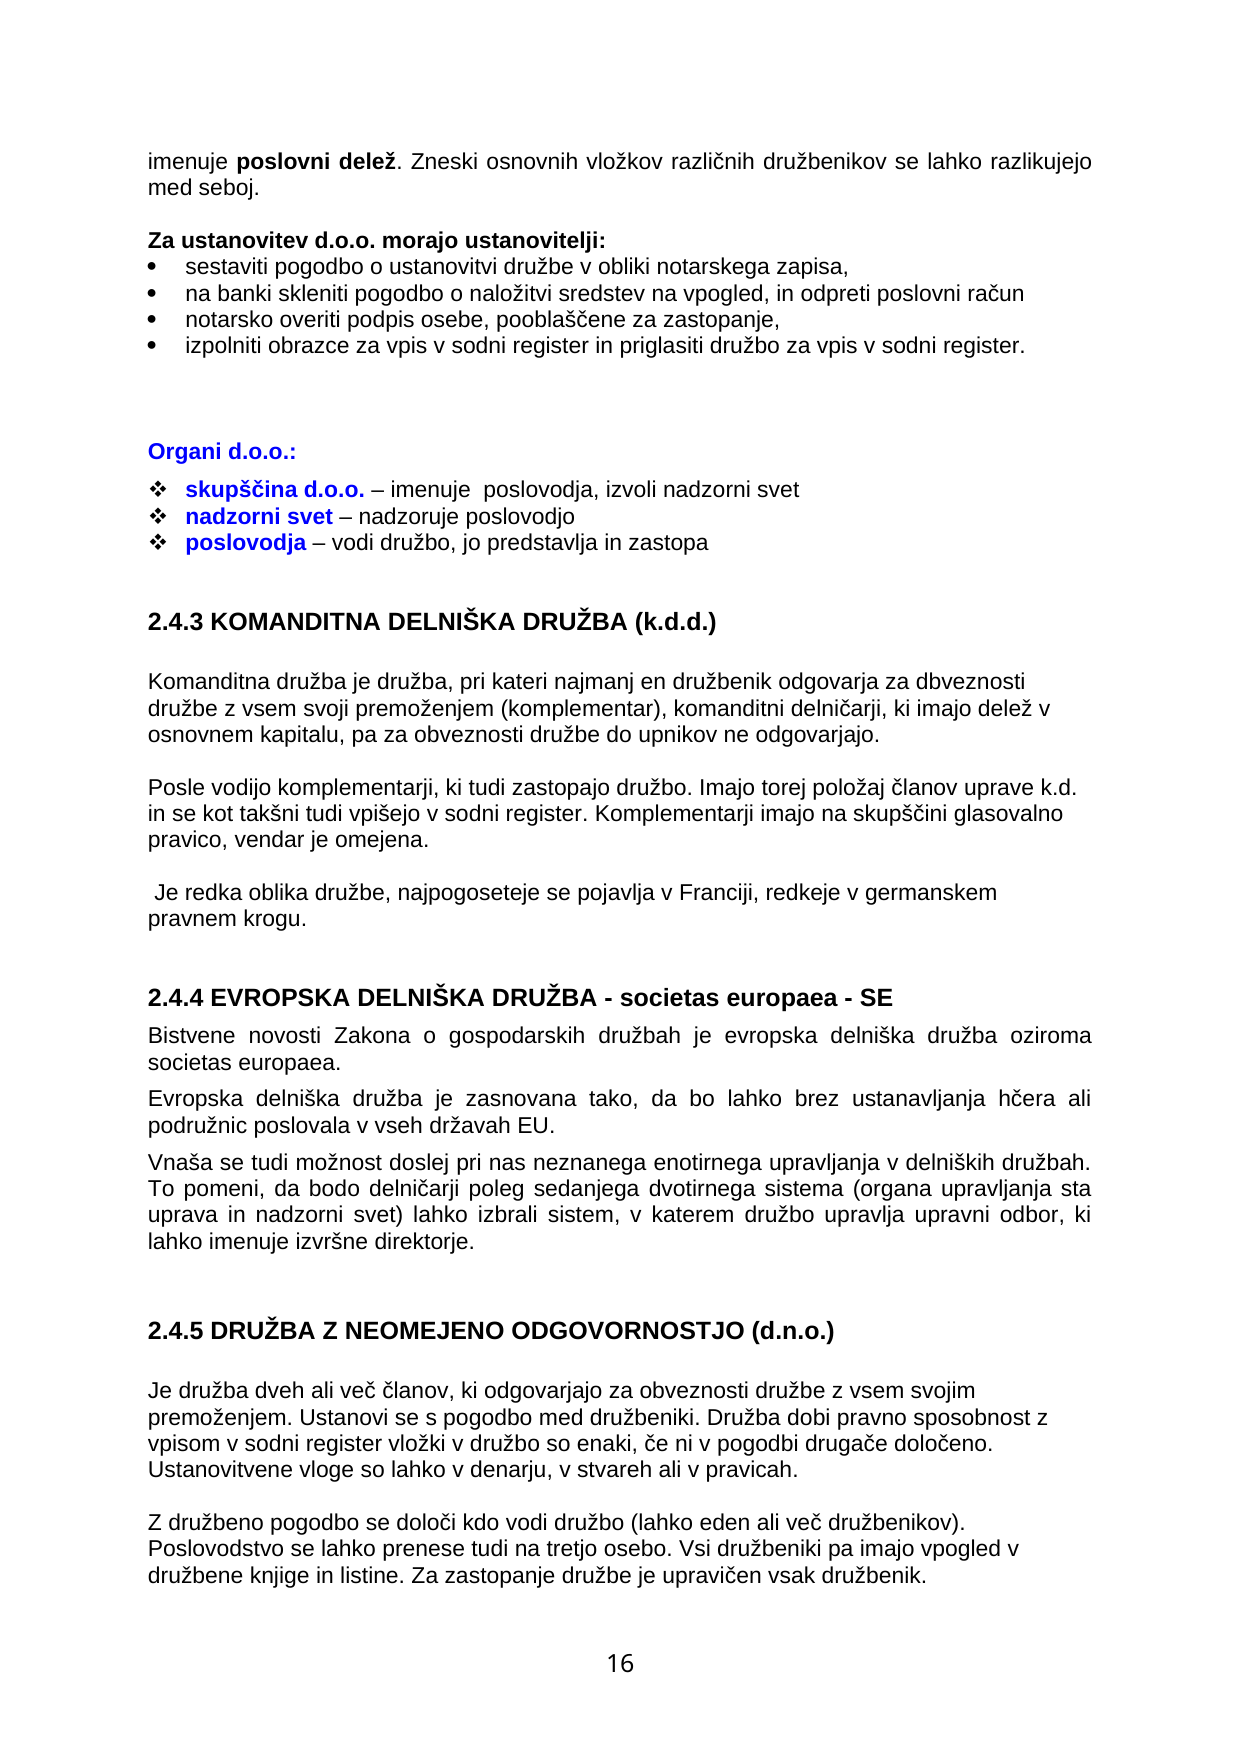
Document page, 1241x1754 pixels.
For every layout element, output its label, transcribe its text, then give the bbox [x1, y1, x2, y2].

list notarsko overiti podpis osebe, pooblaščene za zastopanje, [148, 306, 1092, 332]
subtitle 2.4.3 KOMANDITNA DELNIŠKA DRUŽBA (k.d.d.) [148, 607, 1092, 636]
text Evropska delniška družba je zasnovana tako, da bo lahko brez ustanavljanja hčera ali podružnic poslovala v vseh državah EU. [148, 1085, 1092, 1138]
text Posle vodijo komplementarji, ki tudi zastopajo družbo. Imajo torej položaj članov uprave k.d. in se kot takšni tudi vpišejo v sodni register. Komplementarji imajo na skupščini glasovalno pravico, vendar je omejena. [148, 774, 1092, 853]
text Vnaša se tudi možnost doslej pri nas neznanega enotirnega upravljanja v delniških družbah. To pomeni, da bodo delničarji poleg sedanjega dvotirnega sistema (organa upravljanja sta uprava in nadzorni svet) lahko izbrali sistem, v katerem družbo upravlja upravni odbor, ki lahko imenuje izvršne direktorje. [148, 1148, 1092, 1254]
list skupščina d.o.o. – imenuje poslovodja, izvoli nadzorni svet [148, 476, 1092, 503]
text Za ustanovitev d.o.o. morajo ustanovitelji: [148, 227, 1092, 253]
text Z družbeno pogodbo se določi kdo vodi družbo (lahko eden ali več družbenikov). Poslovodstvo se lahko prenese tudi na tretjo osebo. Vsi družbeniki pa imajo vpogled v družbene knjige in listine. Za zastopanje družbe je upravičen vsak družbenik. [148, 1509, 1092, 1588]
list poslovodja – vodi družbo, jo predstavlja in zastopa [148, 529, 1092, 556]
text Organi d.o.o.: [148, 438, 1092, 464]
subtitle 2.4.5 DRUŽBA Z NEOMEJENO ODGOVORNOSTJO (d.n.o.) [148, 1316, 1092, 1344]
text Komanditna družba je družba, pri kateri najmanj en družbenik odgovarja za dbveznosti družbe z vsem svoji premoženjem (komplementar), komanditni delničarji, ki imajo delež v osnovnem kapitalu, pa za obveznosti družbe do upnikov ne odgovarjajo. [148, 668, 1092, 747]
subtitle 2.4.4 EVROPSKA DELNIŠKA DRUŽBA - societas europaea - SE [148, 983, 1092, 1012]
list izpolniti obrazce za vpis v sodni register in priglasiti družbo za vpis v sodni register. [148, 332, 1092, 358]
list sestaviti pogodbo o ustanovitvi družbe v obliki notarskega zapisa, [148, 253, 1092, 279]
text Bistvene novosti Zakona o gospodarskih družbah je evropska delniška družba oziroma societas europaea. [148, 1022, 1092, 1075]
text imenuje poslovni delež. Zneski osnovnih vložkov različnih družbenikov se lahko razlikujejo med seboj. [148, 148, 1092, 200]
text Je redka oblika družbe, najpogoseteje se pojavlja v Franciji, redkeje v germanskem pravnem krogu. [148, 879, 1092, 932]
list na banki skleniti pogodbo o naložitvi sredstev na vpogled, in odpreti poslovni račun [148, 279, 1092, 306]
text Je družba dveh ali več članov, ki odgovarjajo za obveznosti družbe z vsem svojim premoženjem. Ustanovi se s pogodbo med družbeniki. Družba dobi pravno sposobnost z vpisom v sodni register vložki v družbo so enaki, če ni v pogodbi drugače določeno. Ustanovitvene vloge so lahko v denarju, v stvareh ali v pravicah. [148, 1377, 1092, 1482]
list nadzorni svet – nadzoruje poslovodjo [148, 503, 1092, 529]
